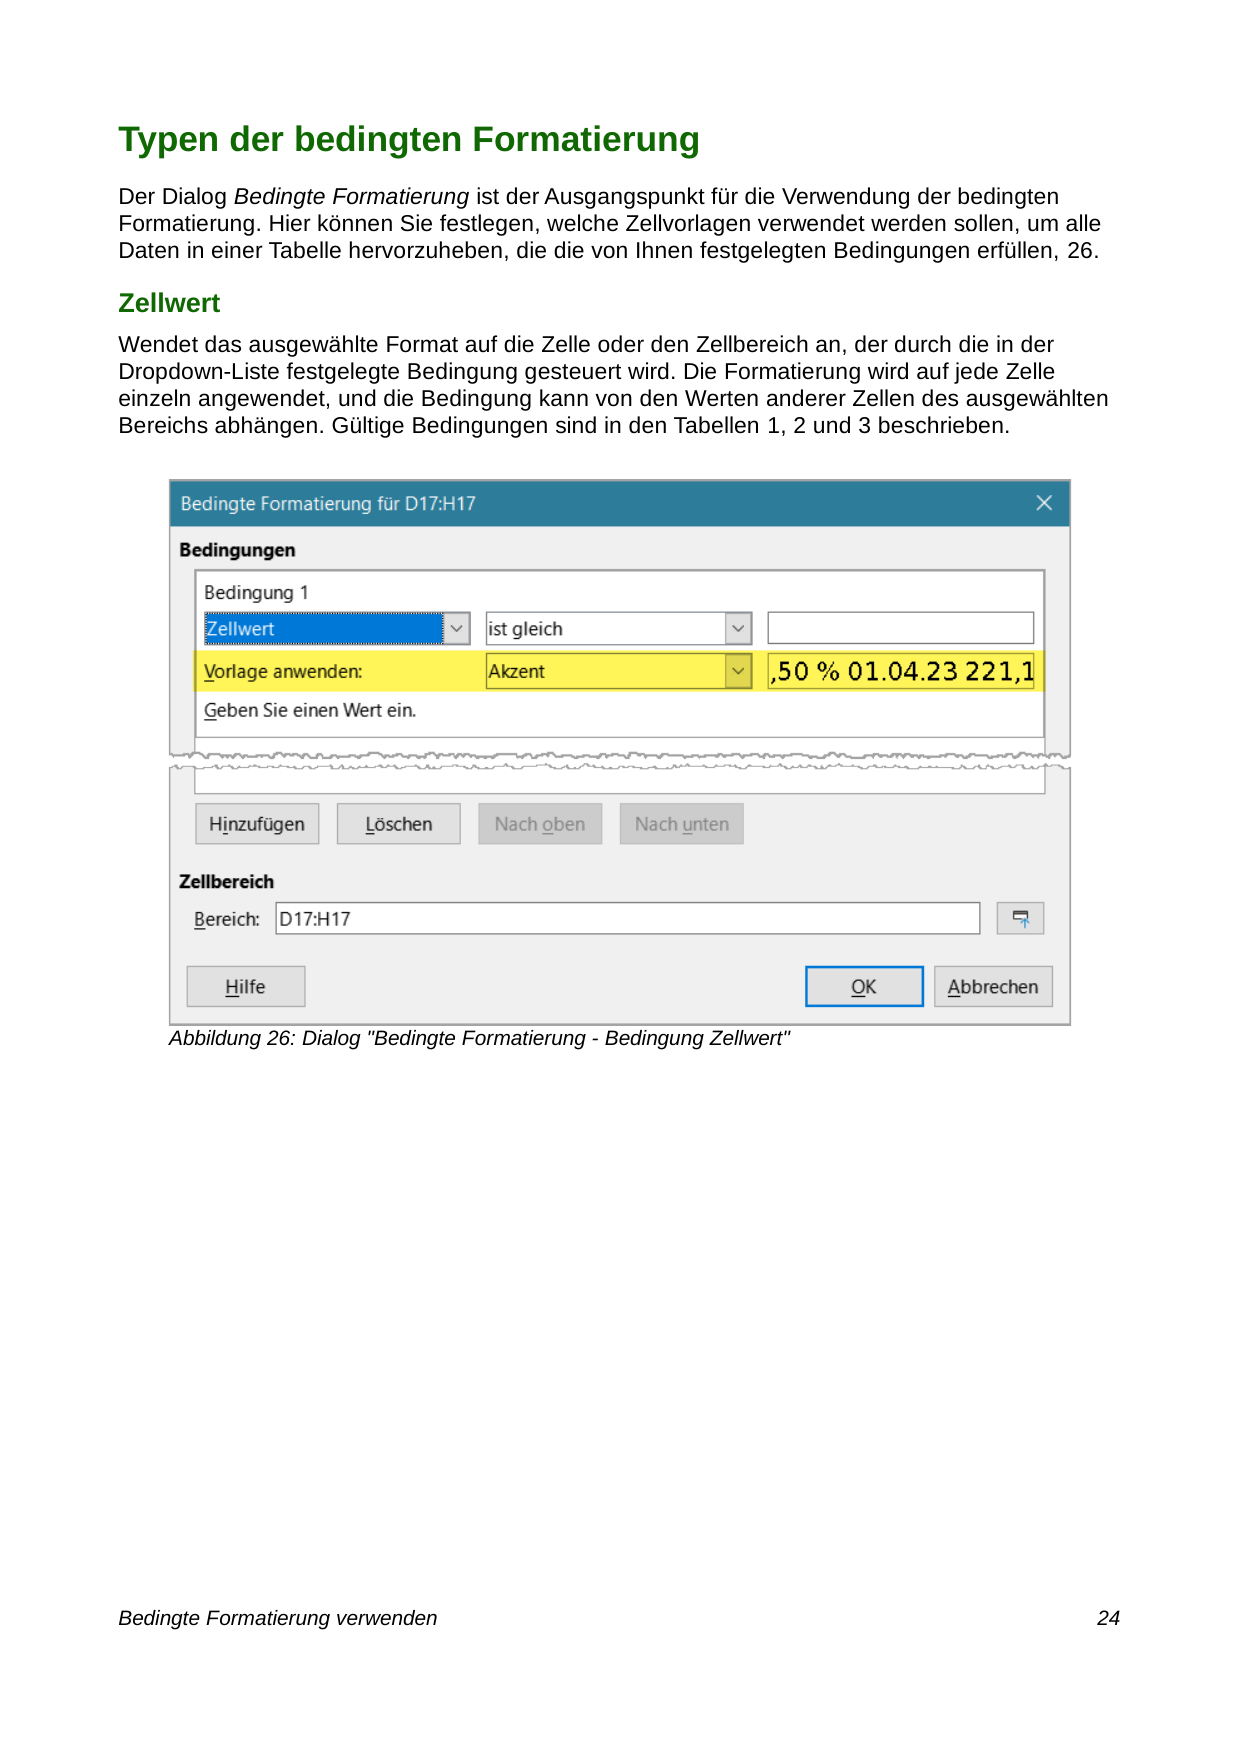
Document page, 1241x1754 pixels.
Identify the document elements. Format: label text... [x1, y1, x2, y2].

text Der Dialog Bedingte Formatierung ist der Ausgangspunkt für die Verwendung der bedingten Formatierung. Hier können Sie festlegen, welche Zellvorlagen verwendet werden sollen, um alle Daten in einer Tabelle hervorzuheben, die die von Ihnen festgelegten Bedingungen erfüllen, Abbildung 26. [118, 182, 1122, 263]
subtitle Typen der bedingten Formatierung [118, 118, 1122, 159]
subtitle Zellwert [118, 287, 1122, 318]
text Abbildung 26: Dialog "Bedingte Formatierung - Bedingung Zellwert" [169, 1026, 1071, 1050]
text Wendet das ausgewählte Format auf die Zelle oder den Zellbereich an, der durch die in der Dropdown-Liste festgelegte Bedingung gesteuert wird. Die Formatierung wird auf jede Zelle einzeln angewendet, und die Bedingung kann von den Werten anderer Zellen des ausgewählten Bereichs abhängen. Gültige Bedingungen sind in den Tabellen 1, 2 und 3 beschrieben. [118, 330, 1122, 438]
picture [168, 479, 1072, 1026]
